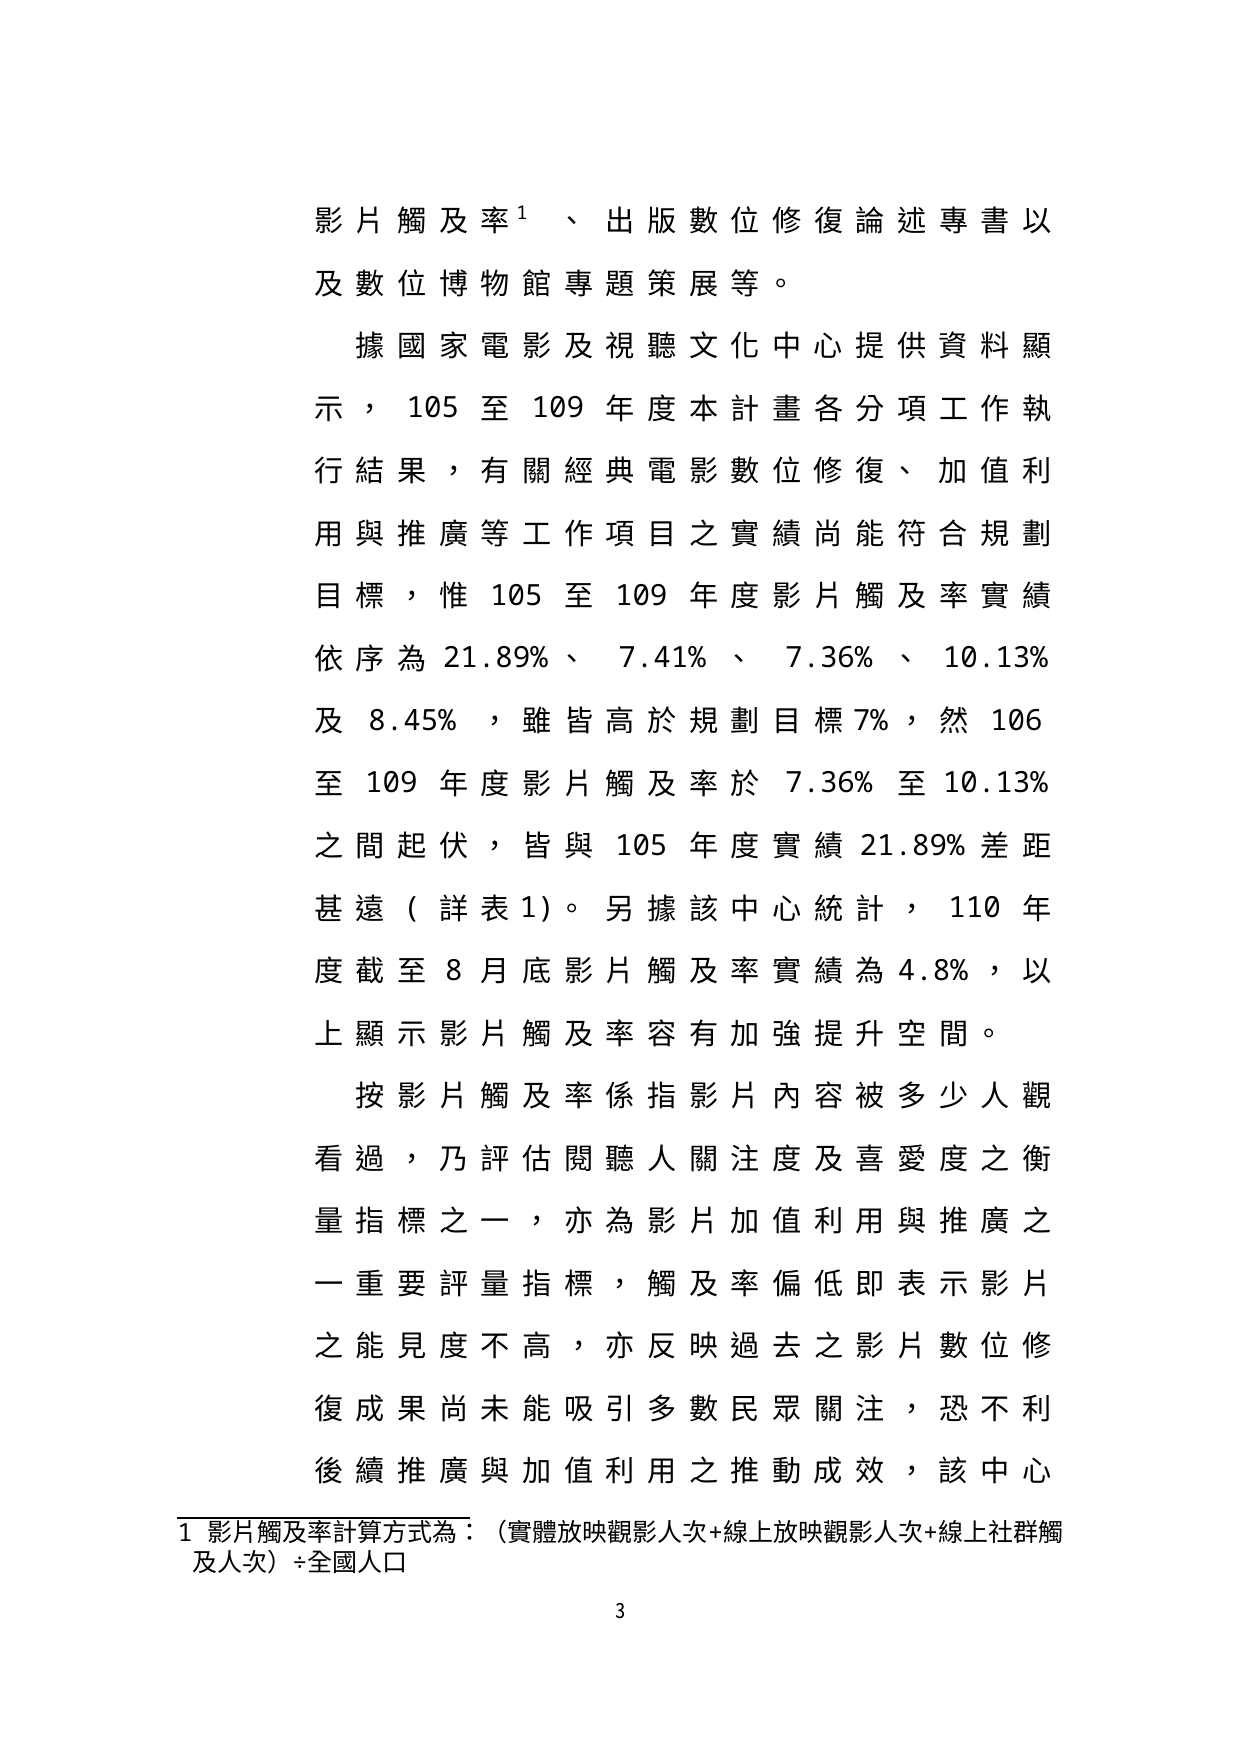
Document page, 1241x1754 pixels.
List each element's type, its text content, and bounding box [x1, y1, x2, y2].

text 影片觸及率計算方式為：（實體放映觀影人次+線上放映觀影人次+線上社群觸及人次）÷全國人口 [177, 1518, 1063, 1577]
text 本計畫規劃之績效評估指標項目包括：經典電影數位修復、加值利用與推廣(含選入國際影展放映及中小型放映活動、選入國內影展放映、各縣市端點授權放映)、影片觸及率、出版數位修復論述專書以及數位博物館專題策展等。 [271, 177, 1058, 302]
text 據國家電影及視聽文化中心提供資料顯示，105至109年度本計畫各分項工作執行結果，有關經典電影數位修復、加值利用與推廣等工作項目之實績尚能符合規劃目標，惟105至109年度影片觸及率實績依序為21.89%、7.41%、7.36%、10.13%及8.45%，雖皆高於規劃目標7%，然106至109年度影片觸及率於7.36%至10.13%之間起伏，皆與105年度實績21.89%差距甚遠(詳表1)。另據該中心統計，110年度截至8月底影片觸及率實績為4.8%，以上顯示影片觸及率容有加強提升空間。 [271, 302, 1058, 1052]
text 按影片觸及率係指影片內容被多少人觀看過，乃評估閱聽人關注度及喜愛度之衡量指標之一，亦為影片加值利用與推廣之一重要評量指標，觸及率偏低即表示影片之能見度不高，亦反映過去之影片數位修復成果尚未能吸引多數民眾關注，恐不利後續推廣與加值利用之推動成效，該中心 [271, 1052, 1058, 1490]
